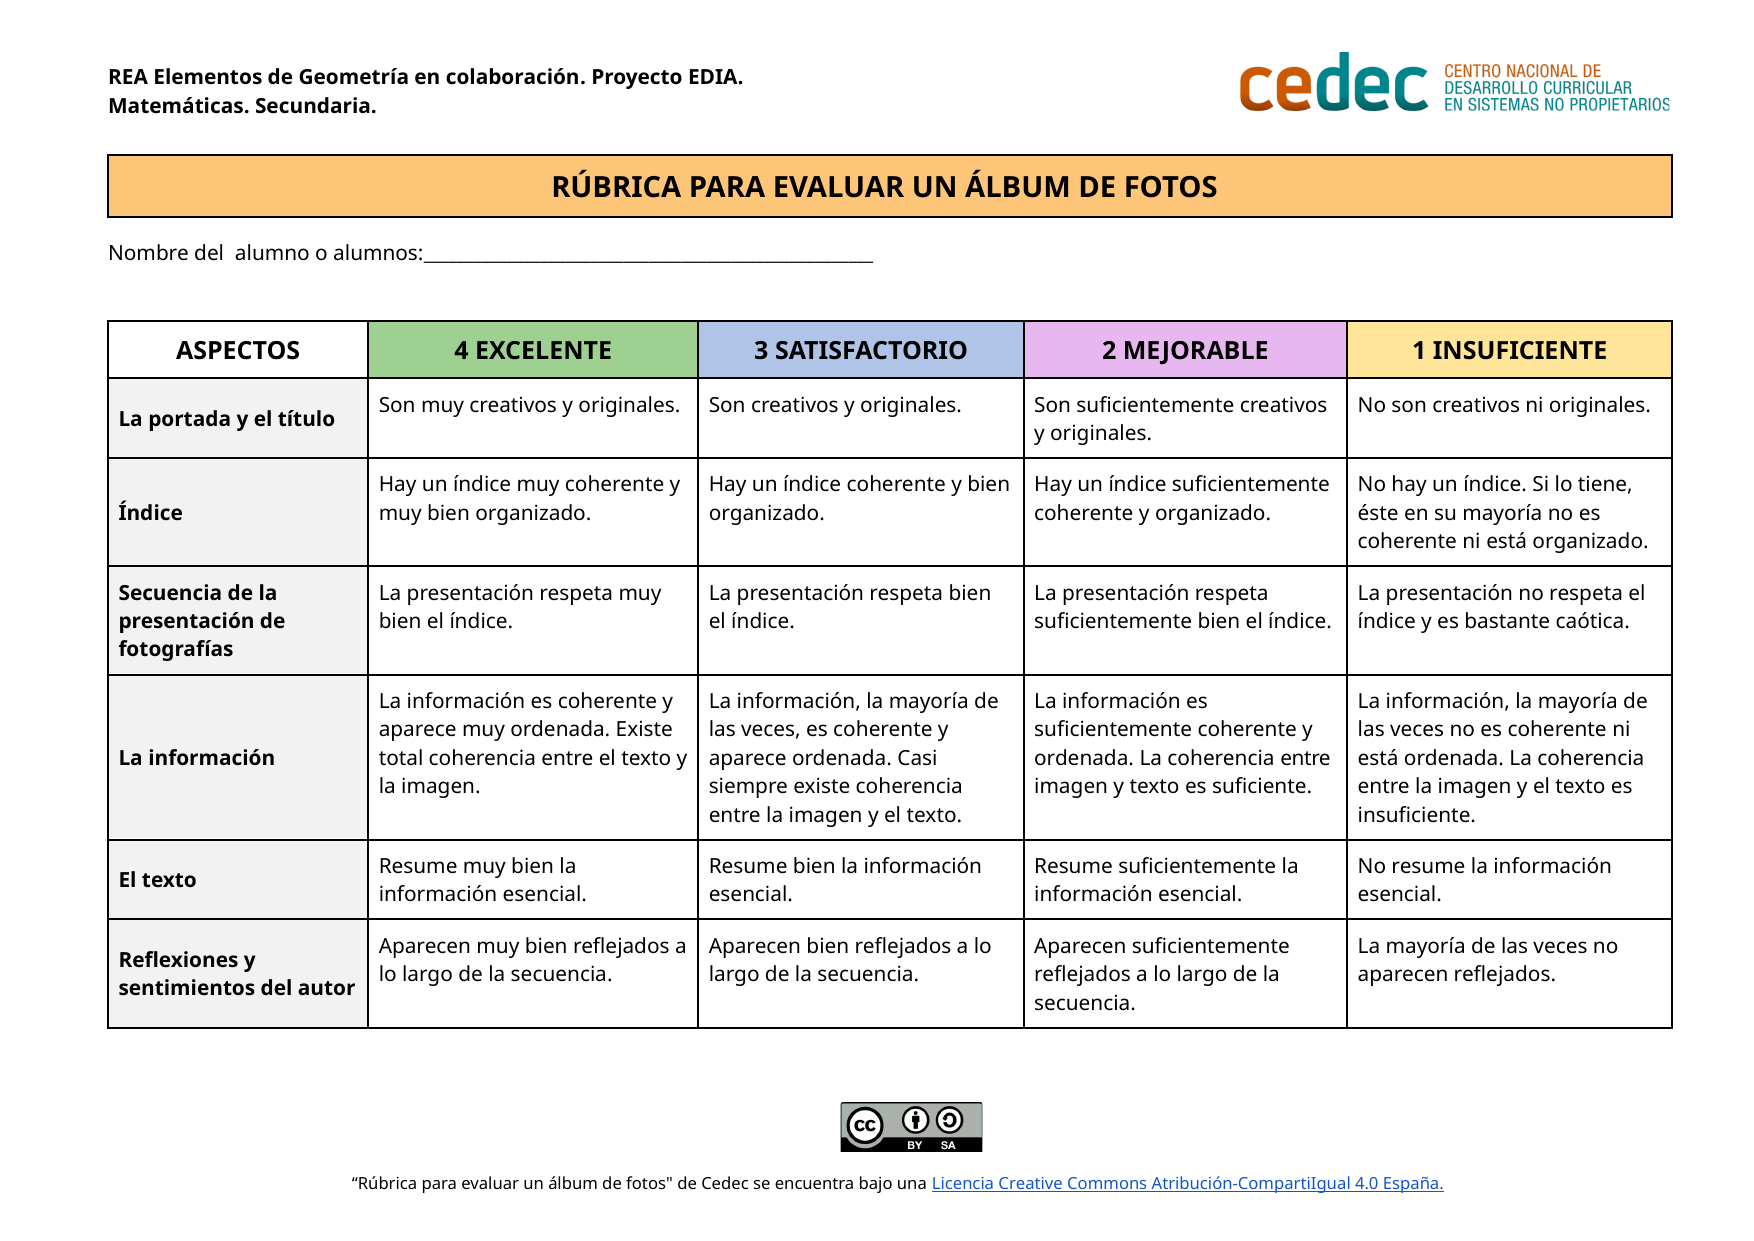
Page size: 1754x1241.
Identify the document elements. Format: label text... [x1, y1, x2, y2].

table_cell La presentación respeta suficientemente bien el índice. [1025, 567, 1346, 673]
table_cell La mayoría de las veces no aparecen reflejados. [1348, 920, 1671, 1027]
table_cell Hay un índice suficientemente coherente y organizado. [1025, 459, 1346, 565]
table_header ASPECTOS [109, 322, 367, 377]
table_cell La presentación respeta bien el índice. [699, 567, 1023, 673]
table_cell Secuencia de la presentación de fotografías [109, 567, 367, 673]
picture [1240, 52, 1670, 111]
table_header 2 MEJORABLE [1025, 322, 1346, 377]
table_cell La portada y el título [109, 379, 367, 457]
table_cell La información es suficientemente coherente y ordenada. La coherencia entre imagen y texto es suficiente. [1025, 676, 1346, 838]
table_cell Son muy creativos y originales. [369, 379, 697, 457]
table_cell Aparecen muy bien reflejados a lo largo de la secuencia. [369, 920, 697, 1027]
table_cell Hay un índice muy coherente y muy bien organizado. [369, 459, 697, 565]
table_header 1 INSUFICIENTE [1348, 322, 1671, 377]
table_cell Son suficientemente creativos y originales. [1025, 379, 1346, 457]
picture [840, 1102, 983, 1152]
table_header 4 EXCELENTE [369, 322, 697, 377]
table_cell El texto [109, 841, 367, 918]
table_cell Resume bien la información esencial. [699, 841, 1023, 918]
table_cell No hay un índice. Si lo tiene, éste en su mayoría no es coherente ni está organizado. [1348, 459, 1671, 565]
table_cell Hay un índice coherente y bien organizado. [699, 459, 1023, 565]
table_cell La presentación no respeta el índice y es bastante caótica. [1348, 567, 1671, 673]
table_cell La información, la mayoría de las veces, es coherente y aparece ordenada. Casi siempre existe coherencia entre la imagen y el texto. [699, 676, 1023, 838]
table_cell Índice [109, 459, 367, 565]
table_cell No son creativos ni originales. [1348, 379, 1671, 457]
table_cell La información [109, 676, 367, 838]
table_cell Resume suficientemente la información esencial. [1025, 841, 1346, 918]
table_cell La presentación respeta muy bien el índice. [369, 567, 697, 673]
table_cell La información, la mayoría de las veces no es coherente ni está ordenada. La coherencia entre la imagen y el texto es insuficiente. [1348, 676, 1671, 838]
table_header RÚBRICA PARA EVALUAR UN ÁLBUM DE FOTOS [109, 156, 1671, 216]
table_cell Resume muy bien la información esencial. [369, 841, 697, 918]
table_cell La información es coherente y aparece muy ordenada. Existe total coherencia entre el texto y la imagen. [369, 676, 697, 838]
text Nombre del alumno o alumnos:______________________________________________________ [108, 218, 1688, 266]
table_cell Reflexiones y sentimientos del autor [109, 920, 367, 1027]
table_cell Aparecen bien reflejados a lo largo de la secuencia. [699, 920, 1023, 1027]
table_header 3 SATISFACTORIO [699, 322, 1023, 377]
table_cell Son creativos y originales. [699, 379, 1023, 457]
table_cell Aparecen suficientemente reflejados a lo largo de la secuencia. [1025, 920, 1346, 1027]
table_cell No resume la información esencial. [1348, 841, 1671, 918]
